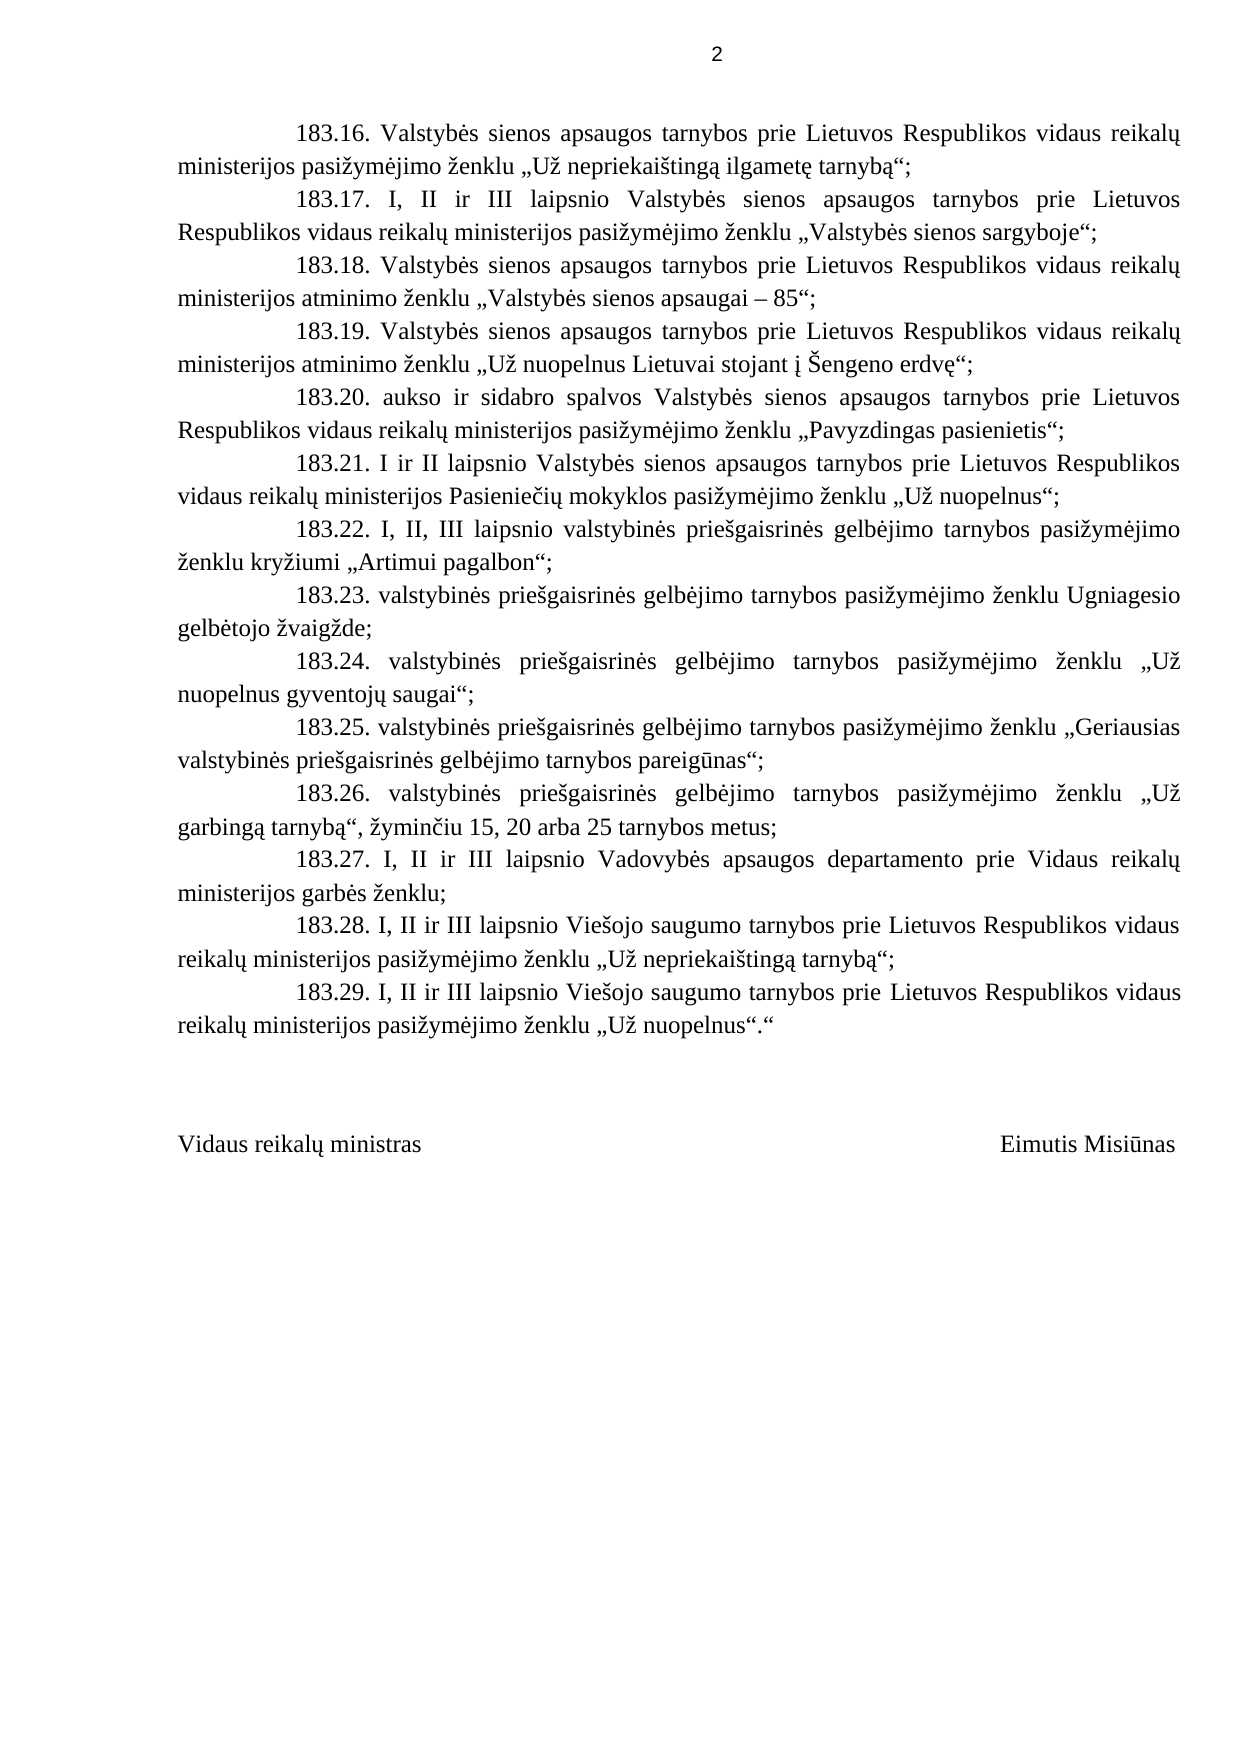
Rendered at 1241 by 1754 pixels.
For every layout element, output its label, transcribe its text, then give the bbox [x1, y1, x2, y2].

text 183.25. valstybinės priešgaisrinės gelbėjimo tarnybos pasižymėjimo ženklu „Geriausias valstybinės priešgaisrinės gelbėjimo tarnybos pareigūnas“; [177, 712, 1181, 774]
text 183.23. valstybinės priešgaisrinės gelbėjimo tarnybos pasižymėjimo ženklu Ugniagesio gelbėtojo žvaigžde; [177, 580, 1181, 642]
text 183.29. I, II ir III laipsnio Viešojo saugumo tarnybos prie Lietuvos Respublikos vidaus reikalų ministerijos pasižymėjimo ženklu „Už nuopelnus“.“ [177, 977, 1181, 1038]
text Vidaus reikalų ministras Eimutis Misiūnas [177, 1129, 1181, 1158]
text 183.20. aukso ir sidabro spalvos Valstybės sienos apsaugos tarnybos prie Lietuvos Respublikos vidaus reikalų ministerijos pasižymėjimo ženklu „Pavyzdingas pasienietis“; [177, 382, 1181, 444]
text 183.19. Valstybės sienos apsaugos tarnybos prie Lietuvos Respublikos vidaus reikalų ministerijos atminimo ženklu „Už nuopelnus Lietuvai stojant į Šengeno erdvę“; [177, 316, 1181, 378]
text 183.27. I, II ir III laipsnio Vadovybės apsaugos departamento prie Vidaus reikalų ministerijos garbės ženklu; [177, 844, 1181, 906]
text 183.16. Valstybės sienos apsaugos tarnybos prie Lietuvos Respublikos vidaus reikalų ministerijos pasižymėjimo ženklu „Už nepriekaištingą ilgametę tarnybą“; [177, 118, 1181, 180]
text 183.21. I ir II laipsnio Valstybės sienos apsaugos tarnybos prie Lietuvos Respublikos vidaus reikalų ministerijos Pasieniečių mokyklos pasižymėjimo ženklu „Už nuopelnus“; [177, 448, 1181, 510]
text 183.26. valstybinės priešgaisrinės gelbėjimo tarnybos pasižymėjimo ženklu „Už garbingą tarnybą“, žyminčiu 15, 20 arba 25 tarnybos metus; [177, 778, 1181, 840]
text 183.17. I, II ir III laipsnio Valstybės sienos apsaugos tarnybos prie Lietuvos Respublikos vidaus reikalų ministerijos pasižymėjimo ženklu „Valstybės sienos sargyboje“; [177, 184, 1181, 246]
text 183.24. valstybinės priešgaisrinės gelbėjimo tarnybos pasižymėjimo ženklu „Už nuopelnus gyventojų saugai“; [177, 646, 1181, 708]
text 183.22. I, II, III laipsnio valstybinės priešgaisrinės gelbėjimo tarnybos pasižymėjimo ženklu kryžiumi „Artimui pagalbon“; [177, 514, 1181, 576]
text 183.18. Valstybės sienos apsaugos tarnybos prie Lietuvos Respublikos vidaus reikalų ministerijos atminimo ženklu „Valstybės sienos apsaugai – 85“; [177, 250, 1181, 312]
text 183.28. I, II ir III laipsnio Viešojo saugumo tarnybos prie Lietuvos Respublikos vidaus reikalų ministerijos pasižymėjimo ženklu „Už nepriekaištingą tarnybą“; [177, 911, 1181, 972]
